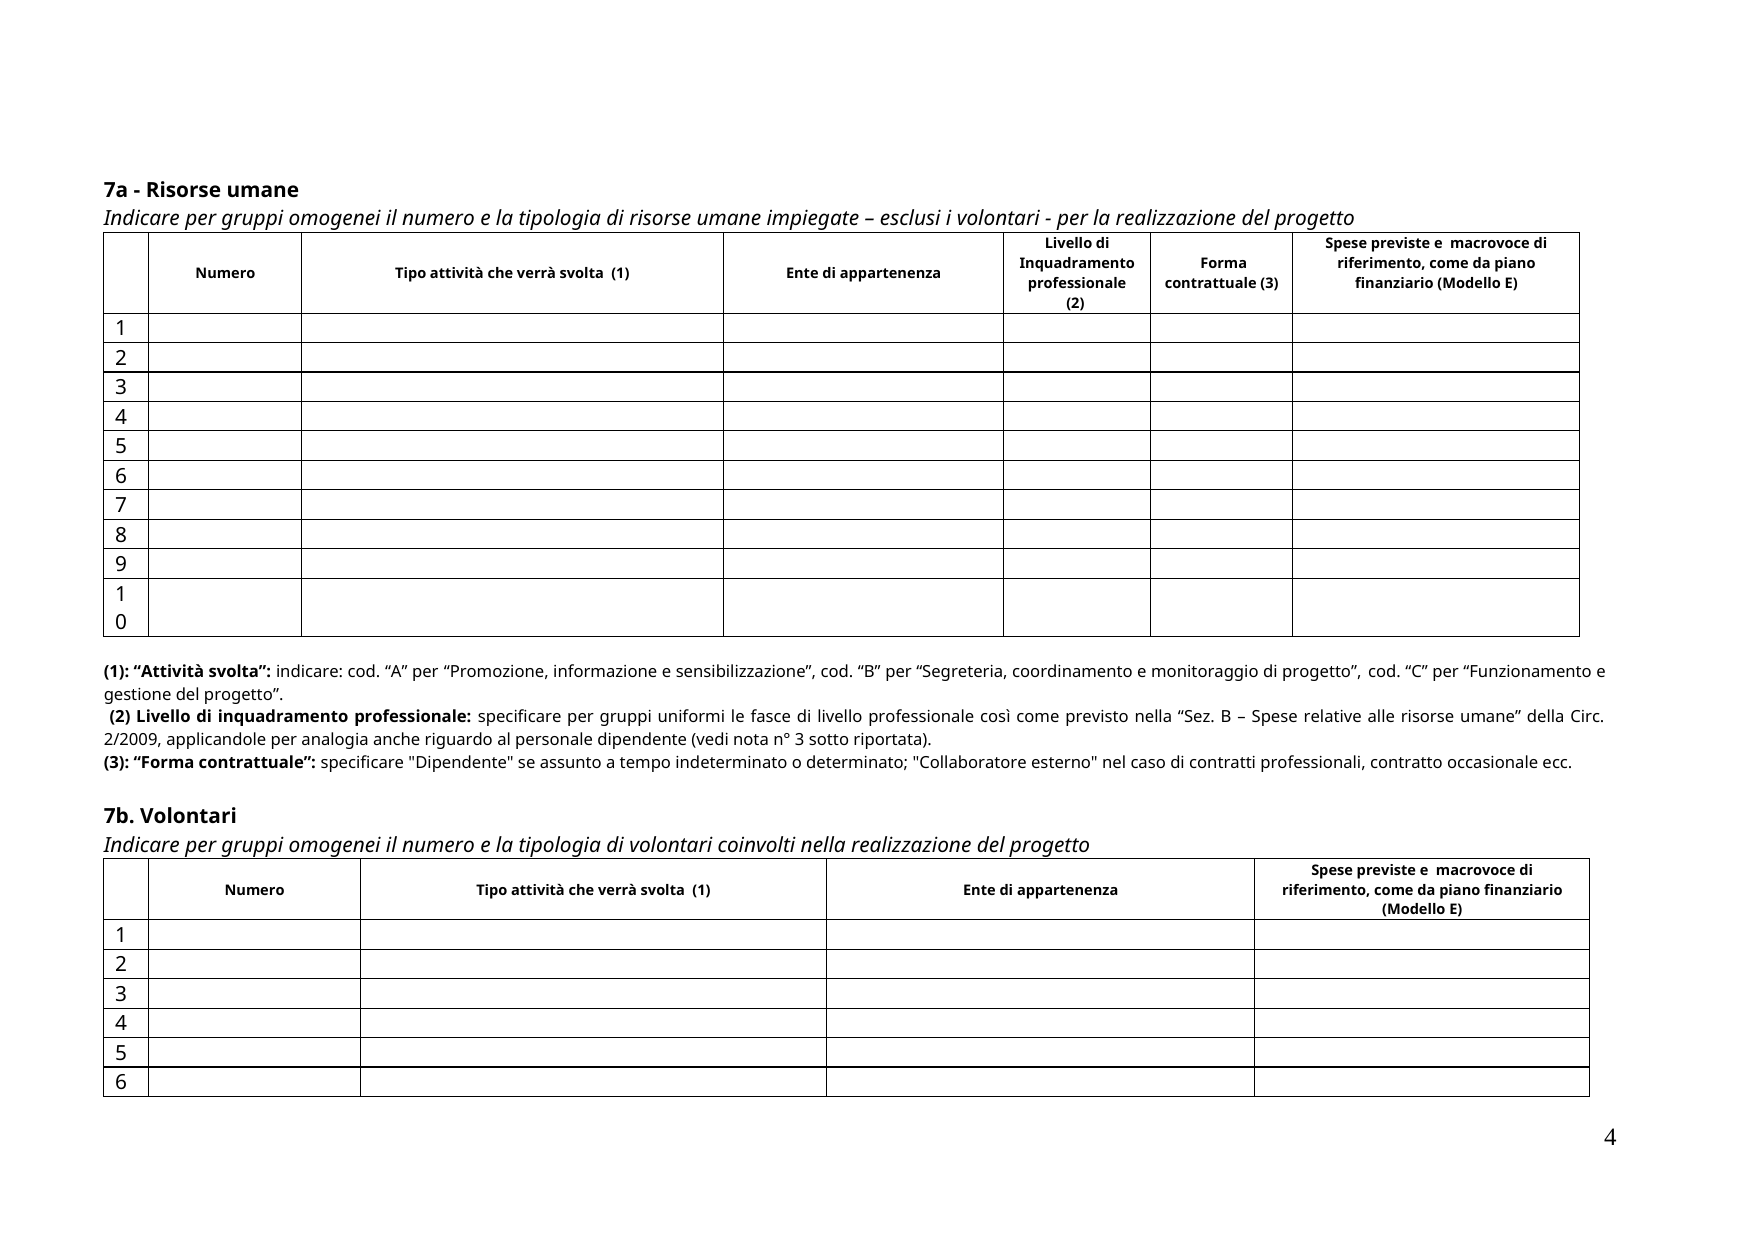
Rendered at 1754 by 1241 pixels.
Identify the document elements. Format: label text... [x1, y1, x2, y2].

table_cell 3 [104, 373, 148, 401]
table_cell [1151, 490, 1292, 519]
table_cell 2 [104, 343, 148, 371]
table_cell [1293, 431, 1579, 460]
table_cell [724, 343, 1003, 371]
table_cell [724, 373, 1003, 401]
table_cell [1004, 314, 1150, 342]
table_cell [724, 490, 1003, 519]
table_cell [1255, 1038, 1589, 1066]
table_cell [149, 490, 301, 519]
table_cell [361, 979, 826, 1007]
table_cell [827, 950, 1254, 978]
table_header [104, 859, 148, 919]
table_header Numero [149, 859, 360, 919]
table_cell [1004, 431, 1150, 460]
table_cell [302, 314, 723, 342]
table_cell 4 [104, 1009, 148, 1037]
table_cell [361, 920, 826, 948]
table_cell [149, 373, 301, 401]
table_cell [149, 431, 301, 460]
table_cell [361, 1038, 826, 1066]
table_cell [1151, 549, 1292, 578]
table_cell [149, 920, 360, 948]
table_header Tipo attività che verrà svolta (1) [361, 859, 826, 919]
table_cell [827, 920, 1254, 948]
table_cell [149, 979, 360, 1007]
text 7b. Volontari [103, 801, 1606, 830]
table_cell [1293, 461, 1579, 489]
table_cell [1293, 373, 1579, 401]
table_cell [149, 1009, 360, 1037]
table_cell [1293, 549, 1579, 578]
table_cell [1151, 402, 1292, 430]
table_cell [1151, 373, 1292, 401]
table_cell [149, 549, 301, 578]
table_cell [361, 1009, 826, 1037]
table_cell [724, 579, 1003, 636]
table_cell [1151, 431, 1292, 460]
table_cell [1151, 461, 1292, 489]
table_cell [149, 1068, 360, 1096]
table_cell [1151, 343, 1292, 371]
text Indicare per gruppi omogenei il numero e la tipologia di risorse umane impiegate – esclusi i volontari - per la realizzazione del progetto [103, 203, 1606, 232]
table_cell [1293, 343, 1579, 371]
table_cell [724, 549, 1003, 578]
table_cell 7 [104, 490, 148, 519]
table_cell 5 [104, 431, 148, 460]
table_cell [302, 461, 723, 489]
table_cell [302, 490, 723, 519]
table_cell [1004, 579, 1150, 636]
table_cell [1255, 1068, 1589, 1096]
table_cell [1293, 579, 1579, 636]
table_cell [1004, 343, 1150, 371]
table_cell [1255, 920, 1589, 948]
table_header Forma contrattuale (3) [1151, 233, 1292, 312]
text 7a - Risorse umane [103, 175, 1606, 203]
table_cell [1293, 314, 1579, 342]
text (2) Livello di inquadramento professionale: specificare per gruppi uniformi le fasce di livello professionale così come previsto nella “Sez. B – Spese relative alle risorse umane” della Circ. 2/2009, applicandole per analogia anche riguardo al personale dipendente (vedi nota n° 3 sotto riportata). [103, 705, 1606, 750]
table_cell [1293, 520, 1579, 548]
table_cell [1151, 520, 1292, 548]
table_cell [1293, 402, 1579, 430]
table_cell [361, 1068, 826, 1096]
table_header Spese previste e macrovoce di riferimento, come da piano finanziario (Modello E) [1293, 233, 1579, 312]
table_cell [149, 402, 301, 430]
table_cell 10 [104, 579, 148, 636]
table_cell [827, 1009, 1254, 1037]
table_cell [1293, 490, 1579, 519]
table_cell [724, 402, 1003, 430]
table_cell [149, 461, 301, 489]
table_cell [1004, 461, 1150, 489]
table_cell [149, 343, 301, 371]
table_cell [1004, 373, 1150, 401]
table_cell 1 [104, 314, 148, 342]
table_cell [724, 314, 1003, 342]
table_cell [149, 950, 360, 978]
table_cell [724, 431, 1003, 460]
table_cell [1004, 549, 1150, 578]
table_cell [827, 1068, 1254, 1096]
table_header Tipo attività che verrà svolta (1) [302, 233, 723, 312]
table_cell [302, 520, 723, 548]
table_cell 6 [104, 461, 148, 489]
table_cell 5 [104, 1038, 148, 1066]
text (3): “Forma contrattuale”: specificare "Dipendente" se assunto a tempo indeterminato o determinato; "Collaboratore esterno" nel caso di contratti professionali, contratto occasionale ecc. [103, 750, 1606, 773]
table_cell 3 [104, 979, 148, 1007]
table_cell [724, 461, 1003, 489]
table_cell [827, 1038, 1254, 1066]
table_cell 8 [104, 520, 148, 548]
table_cell [302, 431, 723, 460]
table_cell [1004, 520, 1150, 548]
table_header [104, 233, 148, 312]
table_cell [302, 549, 723, 578]
table_cell [302, 343, 723, 371]
table_cell [827, 979, 1254, 1007]
table_cell 1 [104, 920, 148, 948]
table_cell [1151, 314, 1292, 342]
table_header Livello di Inquadramento professionale (2) [1004, 233, 1150, 312]
table_cell 2 [104, 950, 148, 978]
table_cell [1255, 1009, 1589, 1037]
table_cell 4 [104, 402, 148, 430]
table_cell [149, 1038, 360, 1066]
table_header Numero [149, 233, 301, 312]
text Indicare per gruppi omogenei il numero e la tipologia di volontari coinvolti nella realizzazione del progetto [103, 830, 1606, 858]
table_cell [1151, 579, 1292, 636]
table_cell [1004, 402, 1150, 430]
table_cell [302, 373, 723, 401]
table_cell [1255, 950, 1589, 978]
table_cell 6 [104, 1068, 148, 1096]
table_cell [361, 950, 826, 978]
table_cell 9 [104, 549, 148, 578]
table_header Spese previste e macrovoce di riferimento, come da piano finanziario (Modello E) [1255, 859, 1589, 919]
table_cell [149, 314, 301, 342]
table_cell [302, 579, 723, 636]
text (1): “Attività svolta”: indicare: cod. “A” per “Promozione, informazione e sensibilizzazione”, cod. “B” per “Segreteria, coordinamento e monitoraggio di progetto”, cod. “C” per “Funzionamento e gestione del progetto”. [103, 659, 1606, 705]
table_header Ente di appartenenza [724, 233, 1003, 312]
table_cell [724, 520, 1003, 548]
table_cell [302, 402, 723, 430]
table_header Ente di appartenenza [827, 859, 1254, 919]
table_cell [1004, 490, 1150, 519]
table_cell [1255, 979, 1589, 1007]
table_cell [149, 520, 301, 548]
table_cell [149, 579, 301, 636]
